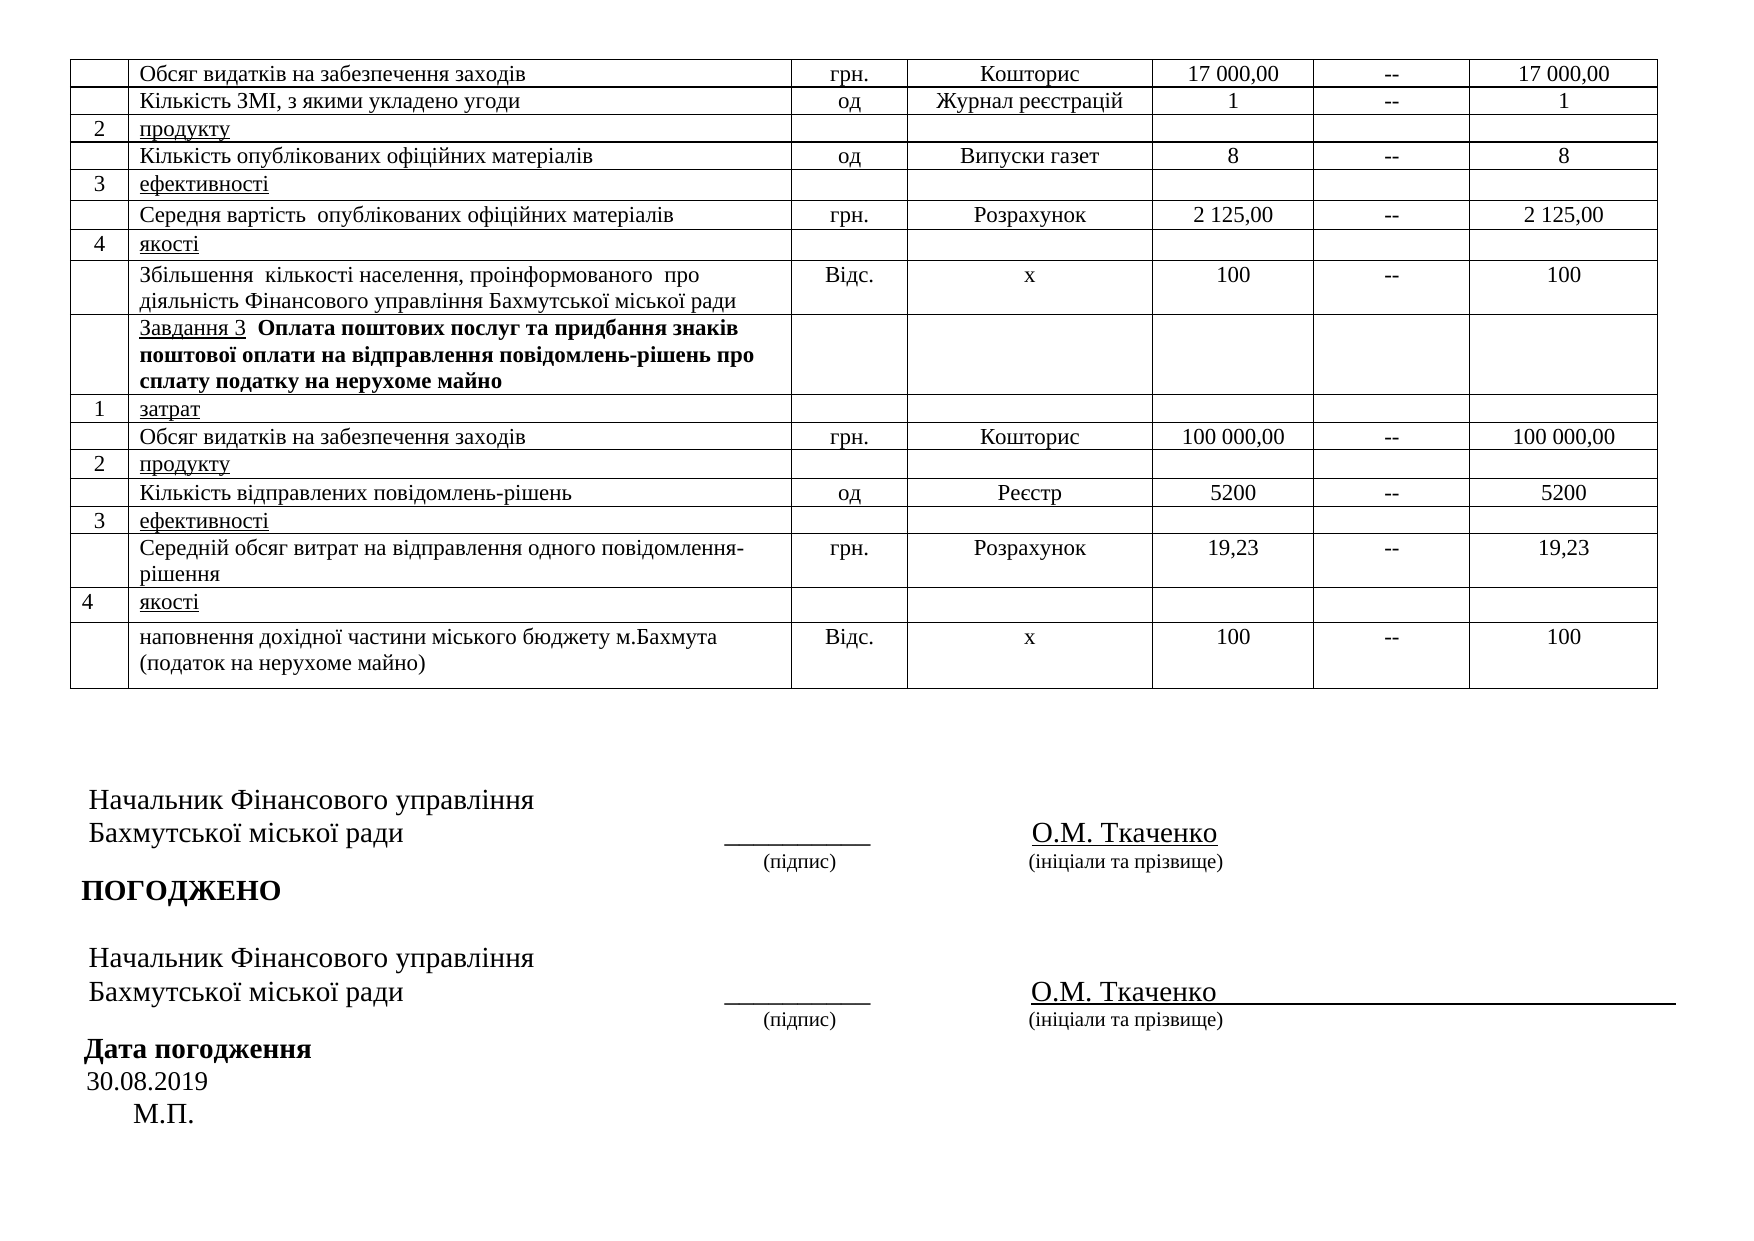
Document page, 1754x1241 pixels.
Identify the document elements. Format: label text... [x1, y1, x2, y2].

table_cell [71, 479, 128, 506]
table_cell 8 [1470, 143, 1657, 169]
table_cell [1153, 395, 1313, 422]
table_cell [71, 60, 128, 86]
table_cell [1314, 170, 1469, 200]
table_cell Відс. [792, 261, 907, 313]
table_cell [1314, 588, 1469, 622]
table_cell [908, 115, 1152, 141]
table_cell [792, 507, 907, 533]
table_cell [1470, 395, 1657, 422]
table_cell Кількість відправлених повідомлень-рішень [129, 479, 791, 506]
table_cell [908, 450, 1152, 478]
table_cell 3 [71, 170, 128, 200]
table_cell [1314, 115, 1469, 141]
table_cell наповнення дохідної частини міського бюджету м.Бахмута (податок на нерухоме майно) [129, 623, 791, 688]
table_cell -- [1314, 261, 1469, 313]
table_cell 100 000,00 [1470, 423, 1657, 449]
table_cell якості [129, 588, 791, 622]
table_cell х [908, 261, 1152, 313]
table_cell затрат [129, 395, 791, 422]
table_cell Кошторис [908, 60, 1152, 86]
table_cell 100 [1153, 261, 1313, 313]
table_cell [1314, 507, 1469, 533]
table_cell [1314, 395, 1469, 422]
table_cell 1 [1153, 88, 1313, 114]
table_cell грн. [792, 534, 907, 587]
table_cell 1 [71, 395, 128, 422]
table_cell -- [1314, 60, 1469, 86]
table_cell [908, 588, 1152, 622]
table_cell Журнал реєстрацій [908, 88, 1152, 114]
table_cell [908, 230, 1152, 260]
text Бахмутської міської ради __________ О.М. Ткаченко (підпис) (ініціали та прізвище) [59, 816, 1683, 873]
table_cell -- [1314, 479, 1469, 506]
table_cell [71, 623, 128, 688]
table_cell 8 [1153, 143, 1313, 169]
table_cell [792, 170, 907, 200]
table_cell 100 [1470, 623, 1657, 688]
table_cell [1314, 450, 1469, 478]
table_cell [71, 534, 128, 587]
text Дата погодження [59, 1031, 1683, 1065]
table_cell 19,23 [1153, 534, 1313, 587]
table_cell од [792, 88, 907, 114]
table_cell грн. [792, 423, 907, 449]
table_cell ефективності [129, 170, 791, 200]
table_cell грн. [792, 201, 907, 229]
table_cell Середній обсяг витрат на відправлення одного повідомлення-рішення [129, 534, 791, 587]
table_cell [1470, 170, 1657, 200]
table_cell [71, 261, 128, 313]
table_cell [1314, 315, 1469, 394]
table_cell 2 125,00 [1153, 201, 1313, 229]
table_cell 2 [71, 115, 128, 141]
table_cell 3 [71, 507, 128, 533]
table_cell 100 [1470, 261, 1657, 313]
table_cell [71, 315, 128, 394]
table_cell Відс. [792, 623, 907, 688]
table_cell Випуски газет [908, 143, 1152, 169]
text ПОГОДЖЕНО [59, 873, 1683, 907]
table_cell якості [129, 230, 791, 260]
table_cell од [792, 143, 907, 169]
table_cell 5200 [1470, 479, 1657, 506]
table_cell [792, 588, 907, 622]
table_cell Обсяг видатків на забезпечення заходів [129, 60, 791, 86]
table_cell Кількість опублікованих офіційних матеріалів [129, 143, 791, 169]
table_cell 100 000,00 [1153, 423, 1313, 449]
table_cell 17 000,00 [1153, 60, 1313, 86]
table_cell 2 125,00 [1470, 201, 1657, 229]
table_cell ефективності [129, 507, 791, 533]
table_cell од [792, 479, 907, 506]
table_cell Середня вартість опублікованих офіційних матеріалів [129, 201, 791, 229]
table_cell [792, 115, 907, 141]
table_cell [1470, 315, 1657, 394]
table_cell 2 [71, 450, 128, 478]
table_cell [71, 143, 128, 169]
table_cell продукту [129, 115, 791, 141]
table_cell 5200 [1153, 479, 1313, 506]
table_cell Завдання 3 Оплата поштових послуг та придбання знаків поштової оплати на відправлення повідомлень-рішень про сплату податку на нерухоме майно [129, 315, 791, 394]
text Начальник Фінансового управління [59, 782, 1683, 816]
table_cell -- [1314, 88, 1469, 114]
table_cell х [908, 623, 1152, 688]
table_cell [1470, 230, 1657, 260]
table_cell Кількість ЗМІ, з якими укладено угоди [129, 88, 791, 114]
table_cell [1153, 450, 1313, 478]
table_cell Обсяг видатків на забезпечення заходів [129, 423, 791, 449]
table_cell Збільшення кількості населення, проінформованого про діяльність Фінансового управління Бахмутської міської ради [129, 261, 791, 313]
table_cell 4 [71, 230, 128, 260]
table_cell Розрахунок [908, 534, 1152, 587]
table_cell грн. [792, 60, 907, 86]
table_cell продукту [129, 450, 791, 478]
table_cell [1470, 450, 1657, 478]
table_cell [1153, 507, 1313, 533]
table_cell [1153, 115, 1313, 141]
table_cell -- [1314, 623, 1469, 688]
table_cell -- [1314, 423, 1469, 449]
table_cell [71, 423, 128, 449]
table_cell [1153, 588, 1313, 622]
text М.П. [59, 1096, 1683, 1130]
table_cell 17 000,00 [1470, 60, 1657, 86]
table_cell [71, 201, 128, 229]
table_cell 1 [1470, 88, 1657, 114]
table_cell [908, 315, 1152, 394]
text Начальник Фінансового управління [59, 940, 1683, 974]
table_cell [1470, 507, 1657, 533]
table_cell [1153, 230, 1313, 260]
table_cell [792, 315, 907, 394]
table_cell [792, 230, 907, 260]
table_cell [1470, 588, 1657, 622]
table_cell 19,23 [1470, 534, 1657, 587]
table_cell -- [1314, 201, 1469, 229]
table_cell [1314, 230, 1469, 260]
table_cell [1153, 170, 1313, 200]
table_cell [71, 88, 128, 114]
table_cell Розрахунок [908, 201, 1152, 229]
table_cell [792, 450, 907, 478]
table_cell -- [1314, 534, 1469, 587]
text Бахмутської міської ради __________ О.М. Ткаченко (підпис) (ініціали та прізвище) [59, 974, 1683, 1031]
table_cell [792, 395, 907, 422]
table_cell [908, 507, 1152, 533]
text 30.08.2019 [59, 1065, 1683, 1096]
table_cell [908, 170, 1152, 200]
table_cell 4 [71, 588, 128, 622]
table_cell Реєстр [908, 479, 1152, 506]
table_cell -- [1314, 143, 1469, 169]
table_cell [1153, 315, 1313, 394]
table_cell [1470, 115, 1657, 141]
table_cell 100 [1153, 623, 1313, 688]
table_cell [908, 395, 1152, 422]
table_cell Кошторис [908, 423, 1152, 449]
